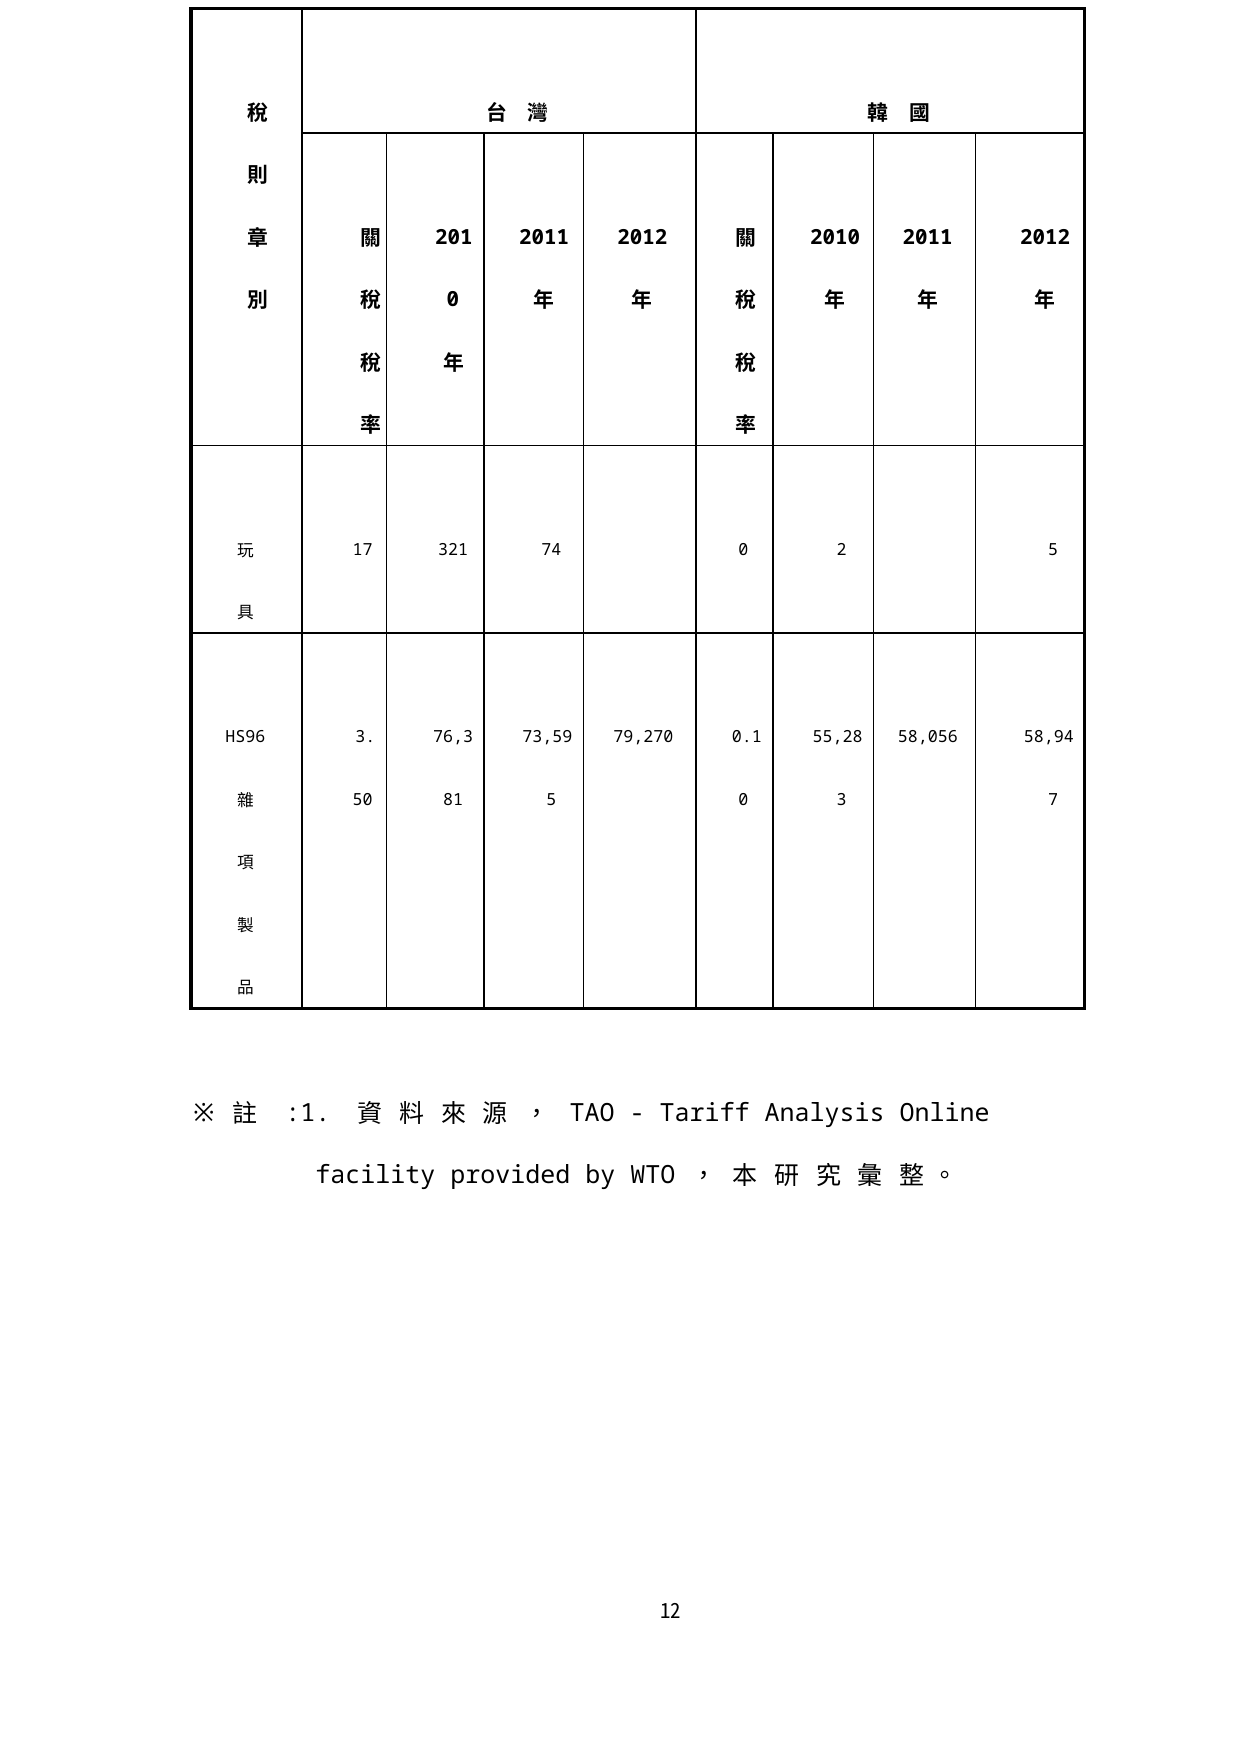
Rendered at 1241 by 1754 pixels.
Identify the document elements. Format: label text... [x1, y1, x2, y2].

table_cell 2 [774, 446, 873, 632]
table_header 韓國 [697, 10, 1083, 132]
table_cell 0.10 [697, 634, 772, 1007]
table_cell 關稅稅率 [697, 134, 772, 444]
table_cell 2012年 [584, 134, 695, 444]
table_cell 2010年 [387, 134, 483, 444]
table_cell [584, 446, 695, 632]
table_cell HS96雜項製品 [193, 634, 301, 1007]
table_cell 2011年 [874, 134, 975, 444]
table_cell 76,381 [387, 634, 483, 1007]
text ※註:1.資料來源，TAO - Tariff Analysis Online facility provided by WTO，本研究彙整。 [183, 1069, 1058, 1194]
table_cell 17 [303, 446, 386, 632]
table_cell 玩具 [193, 446, 301, 632]
table_cell 321 [387, 446, 483, 632]
table_cell 55,283 [774, 634, 873, 1007]
table_cell 79,270 [584, 634, 695, 1007]
table_cell 74 [485, 446, 583, 632]
table_header 台灣 [303, 10, 695, 132]
table_cell 2012年 [976, 134, 1083, 444]
table_cell 關稅稅率 [303, 134, 386, 444]
table_cell 58,056 [874, 634, 975, 1007]
table_cell 73,595 [485, 634, 583, 1007]
table_cell 5 [976, 446, 1083, 632]
table_cell 2010年 [774, 134, 873, 444]
table_cell 2011年 [485, 134, 583, 444]
table_header 稅則章別 [193, 10, 301, 444]
table_cell 3.50 [303, 634, 386, 1007]
table_cell 0 [697, 446, 772, 632]
table_cell 58,947 [976, 634, 1083, 1007]
table_cell [874, 446, 975, 632]
